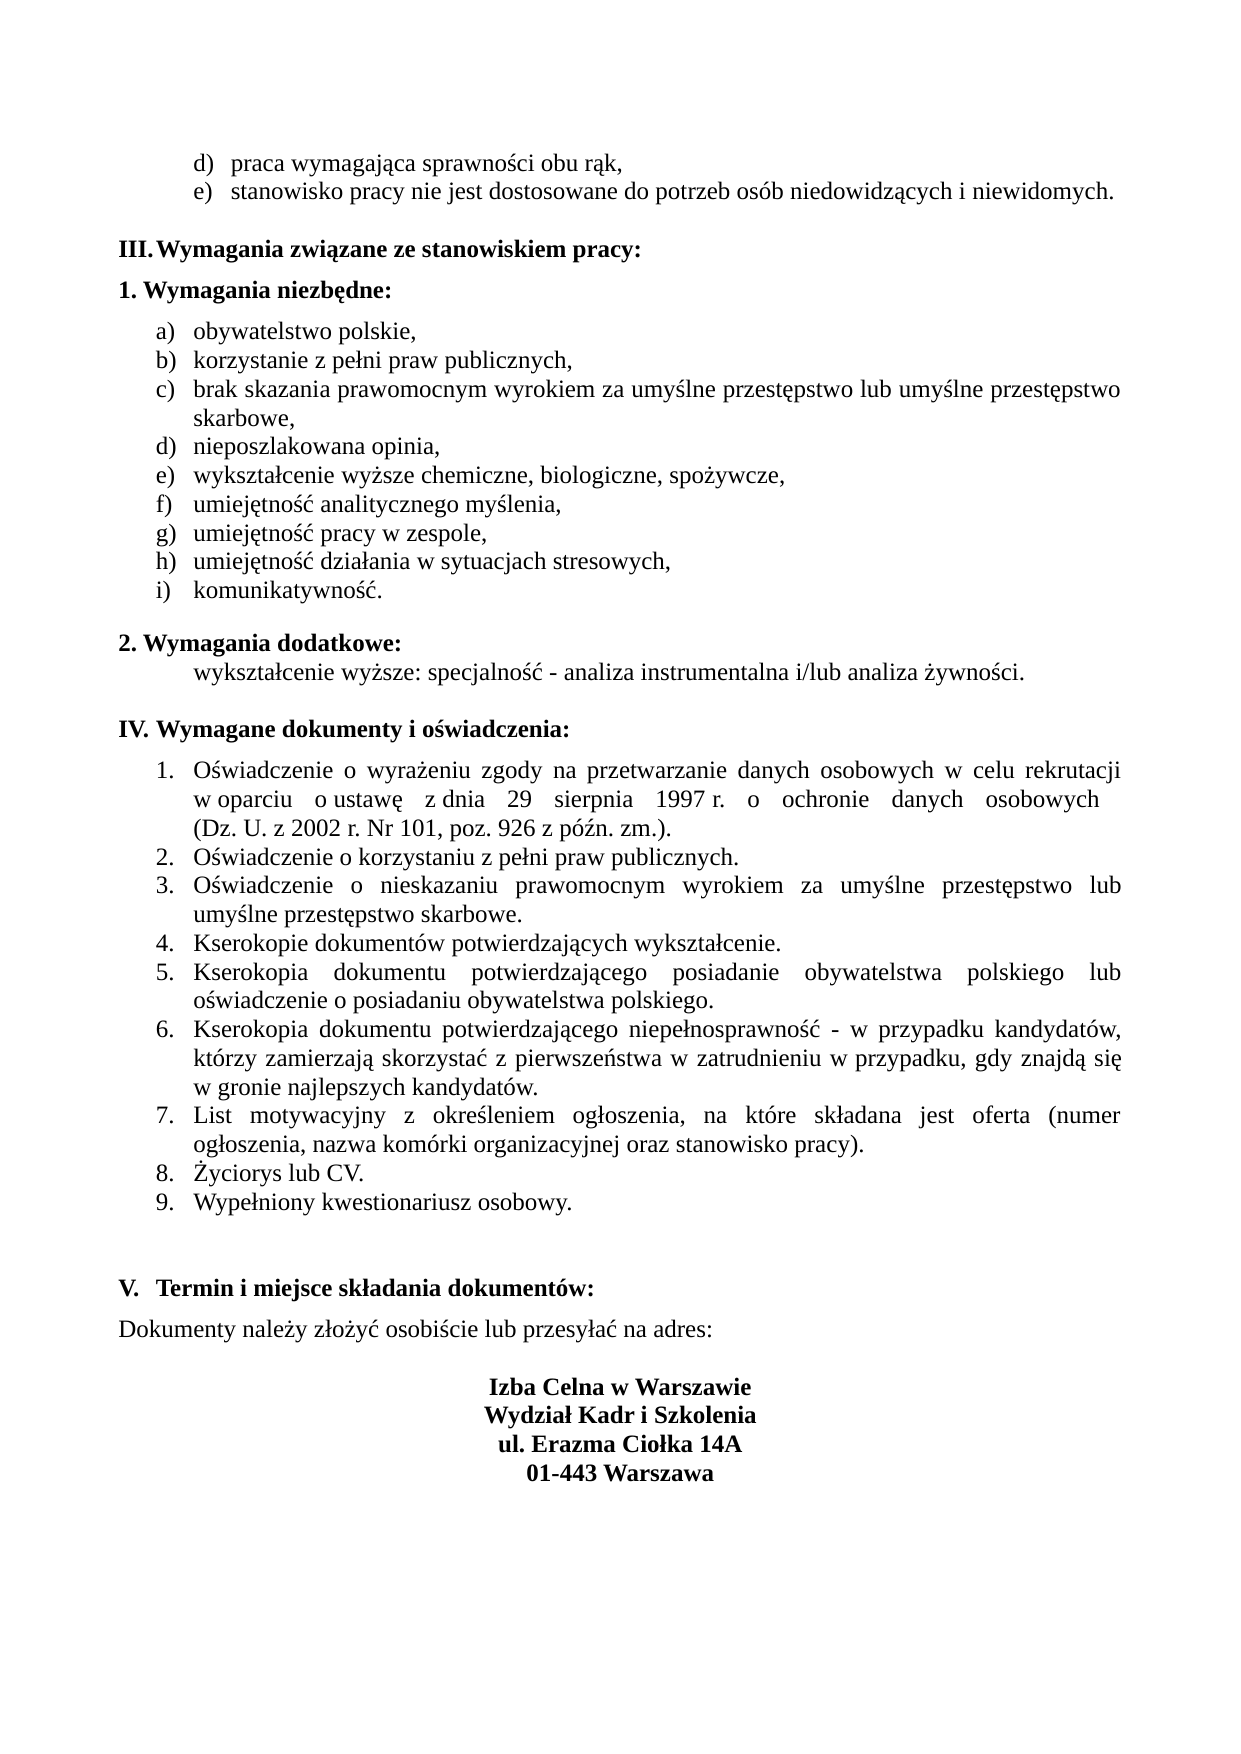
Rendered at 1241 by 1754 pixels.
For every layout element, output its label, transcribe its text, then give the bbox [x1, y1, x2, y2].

text Izba Celna w Warszawie [118, 1372, 1122, 1401]
list Życiorys lub CV. [156, 1158, 1122, 1187]
list Oświadczenie o nieskazaniu prawomocnym wyrokiem za umyślne przestępstwo lub umyślne przestępstwo skarbowe. [156, 871, 1122, 928]
list Kserokopia dokumentu potwierdzającego niepełnosprawność - w przypadku kandydatów, którzy zamierzają skorzystać z pierwszeństwa w zatrudnieniu w przypadku, gdy znajdą się w gronie najlepszych kandydatów. [156, 1014, 1122, 1101]
list umiejętność działania w sytuacjach stresowych, [156, 546, 1122, 575]
list obywatelstwo polskie, [156, 316, 1122, 345]
text ul. Erazma Ciołka 14A [118, 1429, 1122, 1458]
text 01-443 Warszawa [118, 1458, 1122, 1487]
list Termin i miejsce składania dokumentów: [118, 1273, 1122, 1302]
text Wydział Kadr i Szkolenia [118, 1401, 1122, 1429]
list praca wymagająca sprawności obu rąk, [193, 148, 1122, 176]
list komunikatywność. [156, 575, 1122, 604]
list wykształcenie wyższe: specjalność - analiza instrumentalna i/lub analiza żywności. [156, 657, 1122, 686]
list nieposzlakowana opinia, [156, 431, 1122, 460]
text 2. Wymagania dodatkowe: [118, 628, 1122, 657]
list umiejętność analitycznego myślenia, [156, 489, 1122, 518]
list wykształcenie wyższe chemiczne, biologiczne, spożywcze, [156, 460, 1122, 489]
list korzystanie z pełni praw publicznych, [156, 345, 1122, 374]
list Wypełniony kwestionariusz osobowy. [156, 1187, 1122, 1216]
list Oświadczenie o korzystaniu z pełni praw publicznych. [156, 842, 1122, 871]
list brak skazania prawomocnym wyrokiem za umyślne przestępstwo lub umyślne przestępstwo skarbowe, [156, 374, 1122, 431]
list Oświadczenie o wyrażeniu zgody na przetwarzanie danych osobowych w celu rekrutacji w oparciu o ustawę z dnia 29 sierpnia 1997 r. o ochronie danych osobowych (Dz. U. z 2002 r. Nr 101, poz. 926 z późn. zm.). [156, 756, 1122, 842]
list Wymagane dokumenty i oświadczenia: [118, 714, 1122, 743]
text Dokumenty należy złożyć osobiście lub przesyłać na adres: [118, 1314, 1122, 1343]
list Wymagania związane ze stanowiskiem pracy: [118, 234, 1122, 263]
list umiejętność pracy w zespole, [156, 518, 1122, 546]
list stanowisko pracy nie jest dostosowane do potrzeb osób niedowidzących i niewidomych. [193, 176, 1122, 205]
list Kserokopie dokumentów potwierdzających wykształcenie. [156, 928, 1122, 957]
list Kserokopia dokumentu potwierdzającego posiadanie obywatelstwa polskiego lub oświadczenie o posiadaniu obywatelstwa polskiego. [156, 957, 1122, 1014]
text 1. Wymagania niezbędne: [118, 275, 1122, 304]
list List motywacyjny z określeniem ogłoszenia, na które składana jest oferta (numer ogłoszenia, nazwa komórki organizacyjnej oraz stanowisko pracy). [156, 1101, 1122, 1158]
